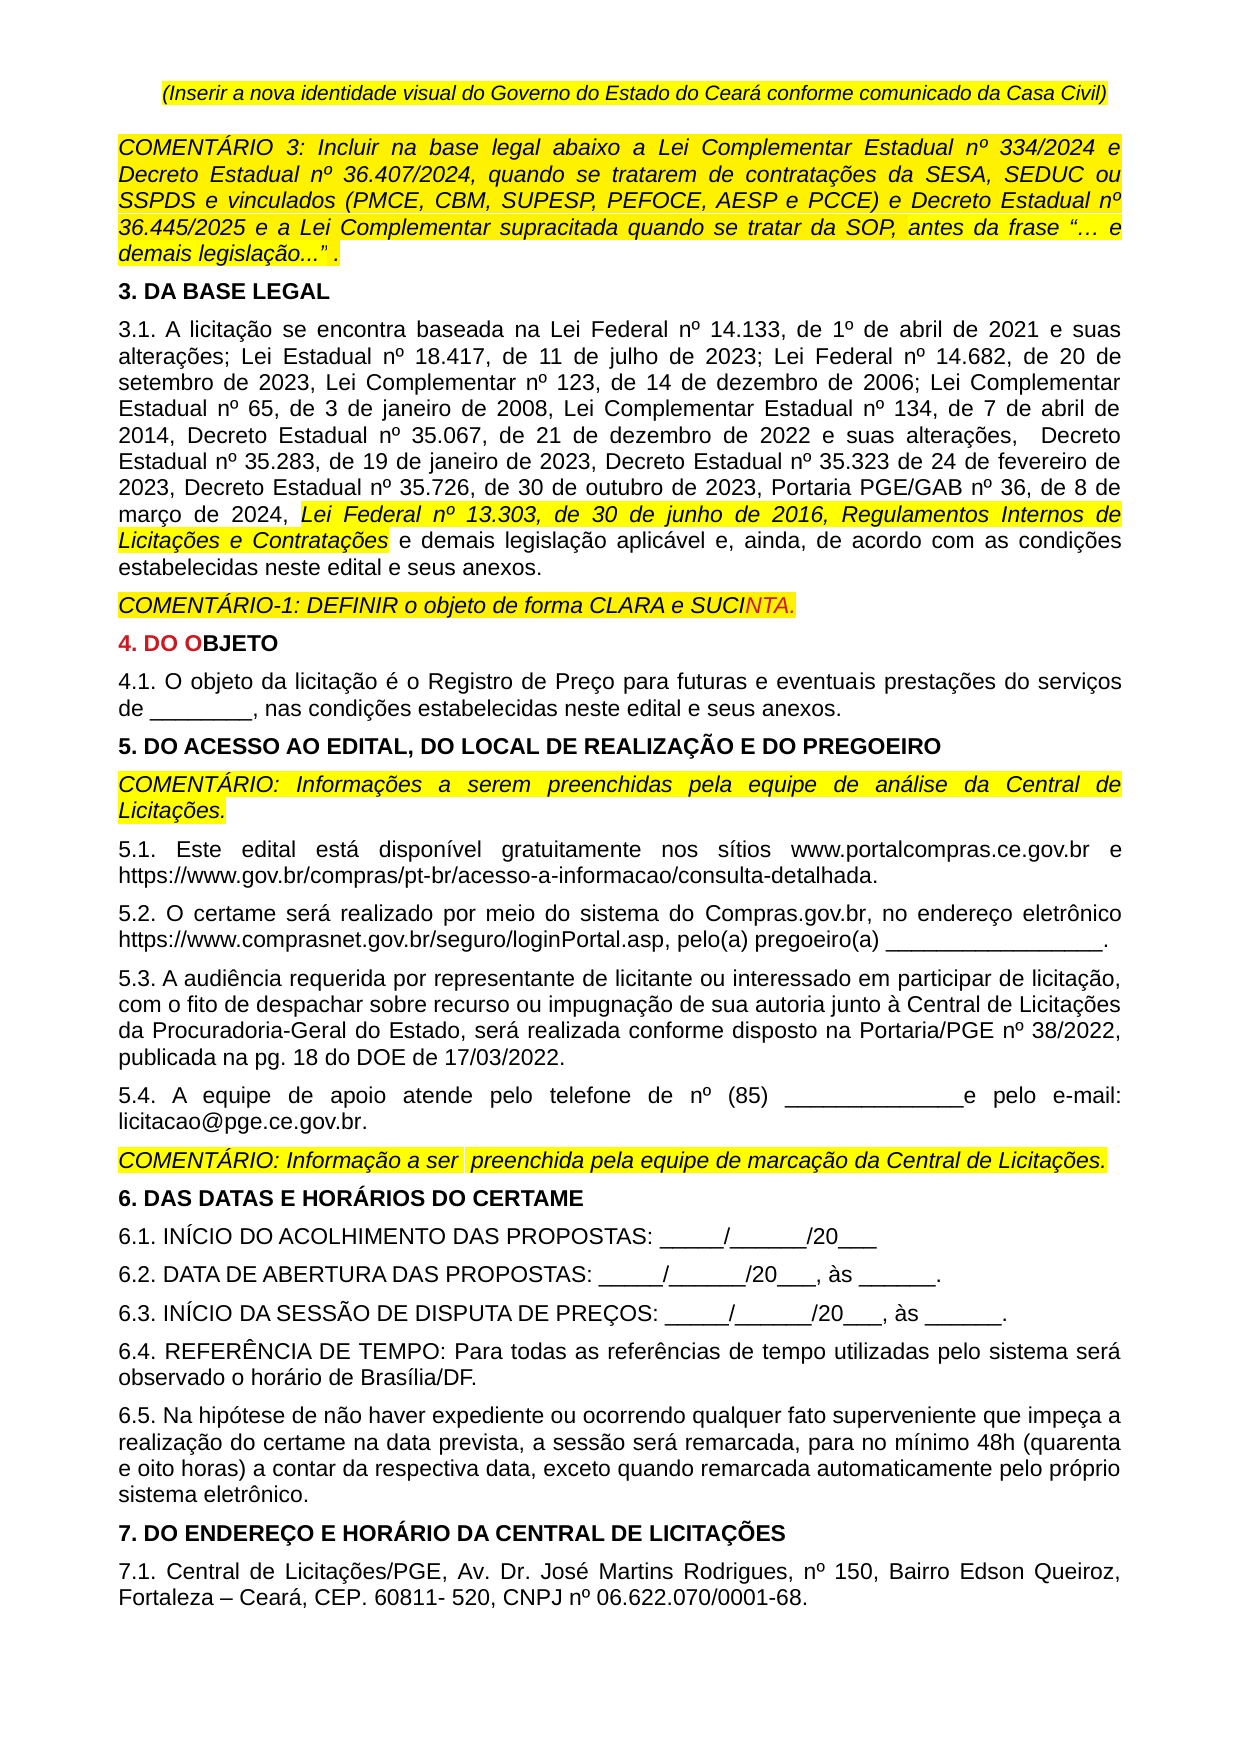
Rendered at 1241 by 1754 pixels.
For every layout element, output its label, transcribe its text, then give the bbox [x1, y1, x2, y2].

text 3.1. A licitação se encontra baseada na Lei Federal nº 14.133, de 1º de abril de 2021 e suas alterações; Lei Estadual nº 18.417, de 11 de julho de 2023; Lei Federal nº 14.682, de 20 de setembro de 2023, Lei Complementar nº 123, de 14 de dezembro de 2006; Lei Complementar Estadual nº 65, de 3 de janeiro de 2008, Lei Complementar Estadual nº 134, de 7 de abril de 2014, Decreto Estadual nº 35.067, de 21 de dezembro de 2022 e suas alterações, Decreto Estadual nº 35.283, de 19 de janeiro de 2023, Decreto Estadual nº 35.323 de 24 de fevereiro de 2023, Decreto Estadual nº 35.726, de 30 de outubro de 2023, Portaria PGE/GAB nº 36, de 8 de março de 2024, Lei Federal nº 13.303, de 30 de junho de 2016, Regulamentos Internos de Licitações e Contratações e demais legislação aplicável e, ainda, de acordo com as condições estabelecidas neste edital e seus anexos. [118, 316, 1122, 580]
text 5.1. Este edital está disponível gratuitamente nos sítios www.portalcompras.ce.gov.br e https://www.gov.br/compras/pt-br/acesso-a-informacao/consulta-detalhada. [118, 836, 1122, 888]
text 4.1. O objeto da licitação é o Registro de Preço para futuras e eventuais prestações do serviços de ________, nas condições estabelecidas neste edital e seus anexos. [118, 668, 1122, 721]
text 4. DO OBJETO [118, 630, 1122, 656]
text 6.5. Na hipótese de não haver expediente ou ocorrendo qualquer fato superveniente que impeça a realização do certame na data prevista, a sessão será remarcada, para no mínimo 48h (quarenta e oito horas) a contar da respectiva data, exceto quando remarcada automaticamente pelo próprio sistema eletrônico. [118, 1402, 1122, 1508]
text COMENTÁRIO: Informações a serem preenchidas pela equipe de análise da Central de Licitações. [118, 771, 1122, 824]
text 6.4. REFERÊNCIA DE TEMPO: Para todas as referências de tempo utilizadas pelo sistema será observado o horário de Brasília/DF. [118, 1338, 1122, 1390]
text 5. DO ACESSO AO EDITAL, DO LOCAL DE REALIZAÇÃO E DO PREGOEIRO [118, 733, 1122, 759]
text COMENTÁRIO 3: Incluir na base legal abaixo a Lei Complementar Estadual nº 334/2024 e Decreto Estadual nº 36.407/2024, quando se tratarem de contratações da SESA, SEDUC ou SSPDS e vinculados (PMCE, CBM, SUPESP, PEFOCE, AESP e PCCE) e Decreto Estadual nº 36.445/2025 e a Lei Complementar supracitada quando se tratar da SOP, antes da frase “… e demais legislação...” . [118, 134, 1122, 266]
text 6. DAS DATAS E HORÁRIOS DO CERTAME [118, 1185, 1122, 1211]
text COMENTÁRIO: Informação a ser preenchida pela equipe de marcação da Central de Licitações. [118, 1147, 1122, 1173]
text 5.3. A audiência requerida por representante de licitante ou interessado em participar de licitação, com o fito de despachar sobre recurso ou impugnação de sua autoria junto à Central de Licitações da Procuradoria-Geral do Estado, será realizada conforme disposto na Portaria/PGE nº 38/2022, publicada na pg. 18 do DOE de 17/03/2022. [118, 965, 1122, 1070]
text 6.2. DATA DE ABERTURA DAS PROPOSTAS: _____/______/20___, às ______. [118, 1261, 1122, 1288]
text 6.1. INÍCIO DO ACOLHIMENTO DAS PROPOSTAS: _____/______/20___ [118, 1223, 1122, 1249]
text 5.4. A equipe de apoio atende pelo telefone de nº (85) ______________e pelo e-mail: licitacao@pge.ce.gov.br. [118, 1082, 1122, 1135]
text COMENTÁRIO-1: DEFINIR o objeto de forma CLARA e SUCINTA. [118, 592, 1122, 618]
text 6.3. INÍCIO DA SESSÃO DE DISPUTA DE PREÇOS: _____/______/20___, às ______. [118, 1299, 1122, 1326]
text 5.2. O certame será realizado por meio do sistema do Compras.gov.br, no endereço eletrônico https://www.comprasnet.gov.br/seguro/loginPortal.asp, pelo(a) pregoeiro(a) _________________. [118, 900, 1122, 953]
text 3. DA BASE LEGAL [118, 278, 1122, 304]
text 7.1. Central de Licitações/PGE, Av. Dr. José Martins Rodrigues, nº 150, Bairro Edson Queiroz, Fortaleza – Ceará, CEP. 60811- 520, CNPJ nº 06.622.070/0001-68. [118, 1558, 1122, 1611]
text 7. DO ENDEREÇO E HORÁRIO DA CENTRAL DE LICITAÇÕES [118, 1519, 1122, 1546]
